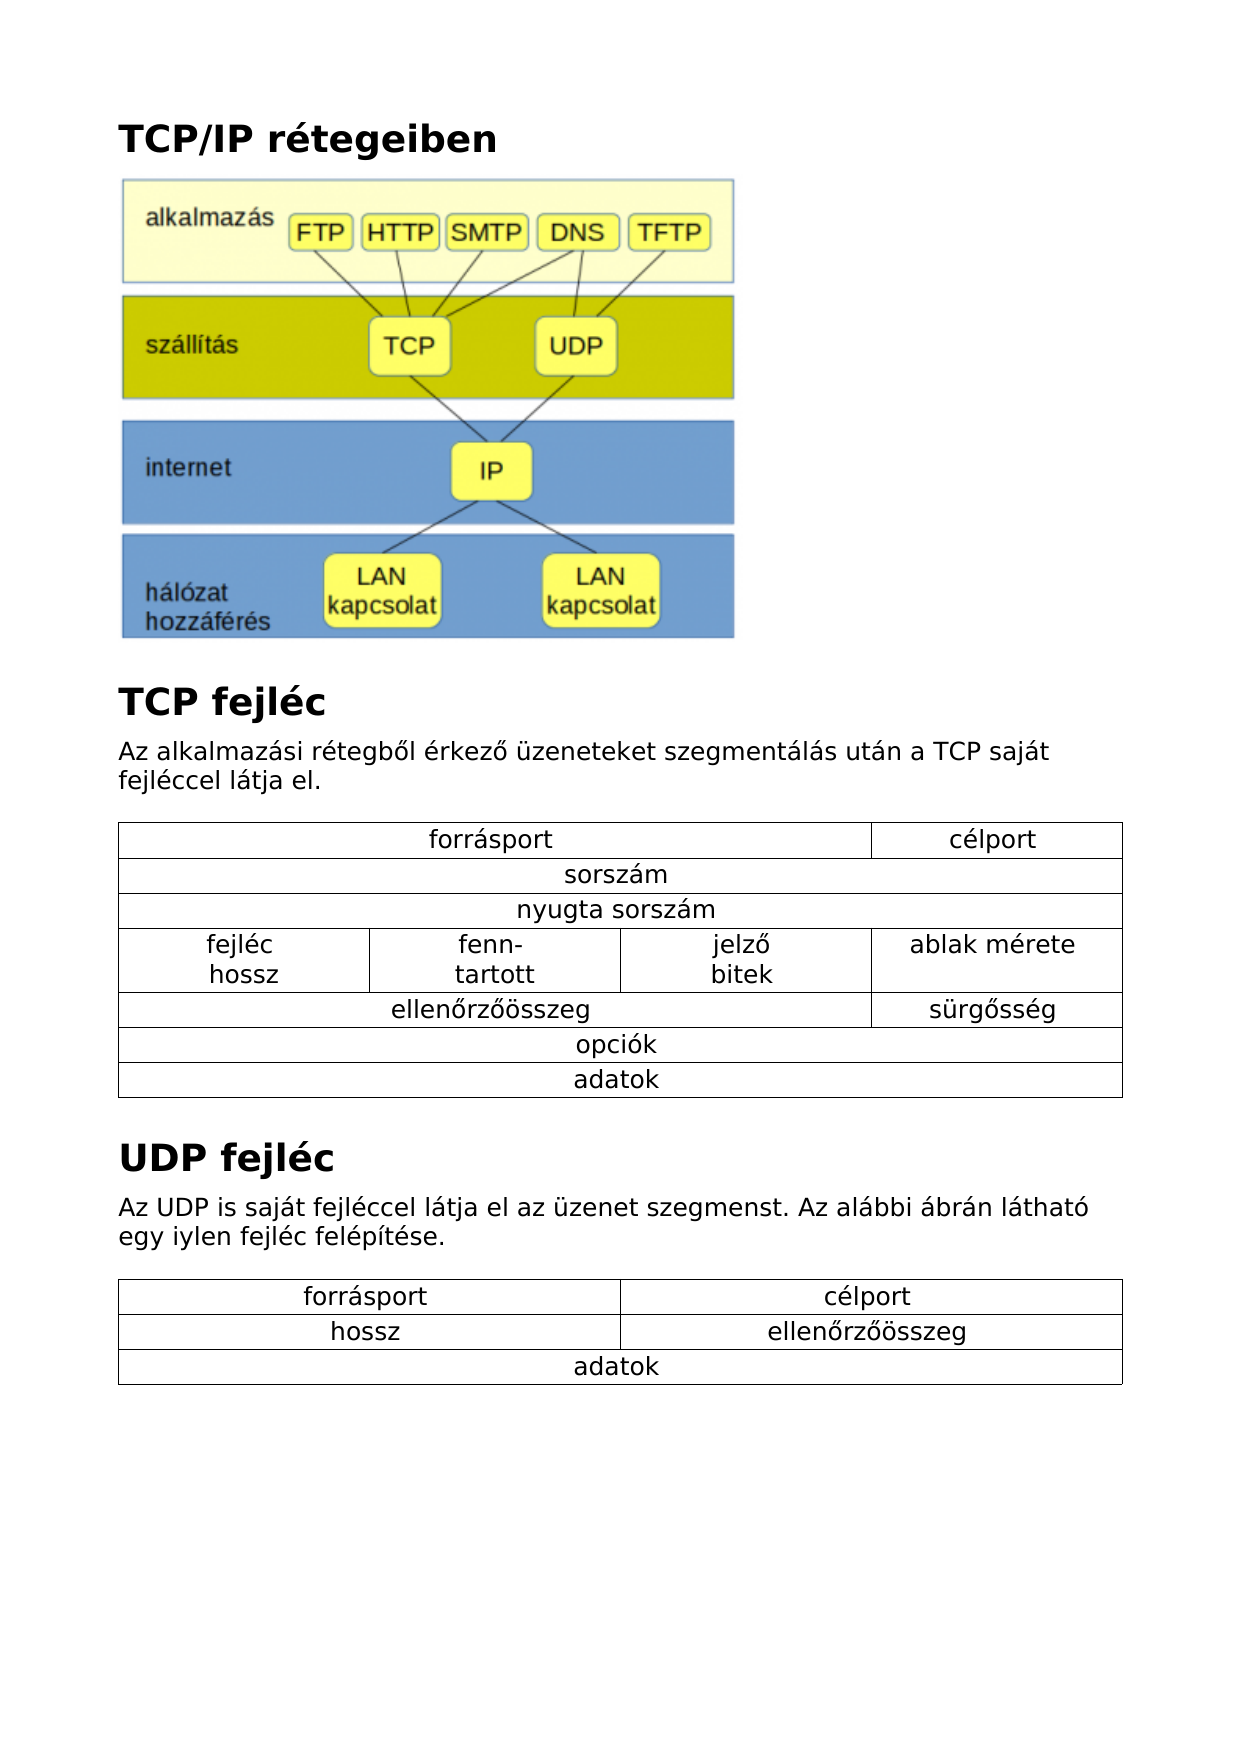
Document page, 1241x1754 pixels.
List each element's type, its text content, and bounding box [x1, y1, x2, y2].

table_header célport [621, 1280, 1122, 1314]
table_header forrásport [119, 1280, 620, 1314]
table_header forrásport [119, 823, 871, 857]
table_cell ablak mérete [872, 929, 1122, 992]
table_cell fenn- tartott [370, 929, 620, 992]
text Az UDP is saját fejléccel látja el az üzenet szegmenst. Az alábbi ábrán látható egy iylen fejléc felépítése. [118, 1193, 1122, 1252]
subtitle UDP fejléc [118, 1137, 1122, 1181]
table_cell hossz [119, 1315, 620, 1349]
table_cell ellenőrzőösszeg [621, 1315, 1122, 1349]
table_cell opciók [119, 1028, 1122, 1062]
table_header célport [872, 823, 1122, 857]
table_cell sürgősség [872, 993, 1122, 1027]
text Az alkalmazási rétegből érkező üzeneteket szegmentálás után a TCP saját fejléccel látja el. [118, 737, 1122, 795]
subtitle TCP fejléc [118, 681, 1122, 724]
table_cell nyugta sorszám [119, 894, 1122, 928]
table_cell sorszám [119, 859, 1122, 892]
table_cell adatok [119, 1350, 1122, 1384]
table_cell ellenőrzőösszeg [119, 993, 871, 1027]
picture [118, 174, 744, 643]
table_cell fejléc hossz [119, 929, 369, 992]
table_cell jelző bitek [621, 929, 871, 992]
table_cell adatok [119, 1063, 1122, 1097]
subtitle TCP/IP rétegeiben [118, 118, 1122, 162]
